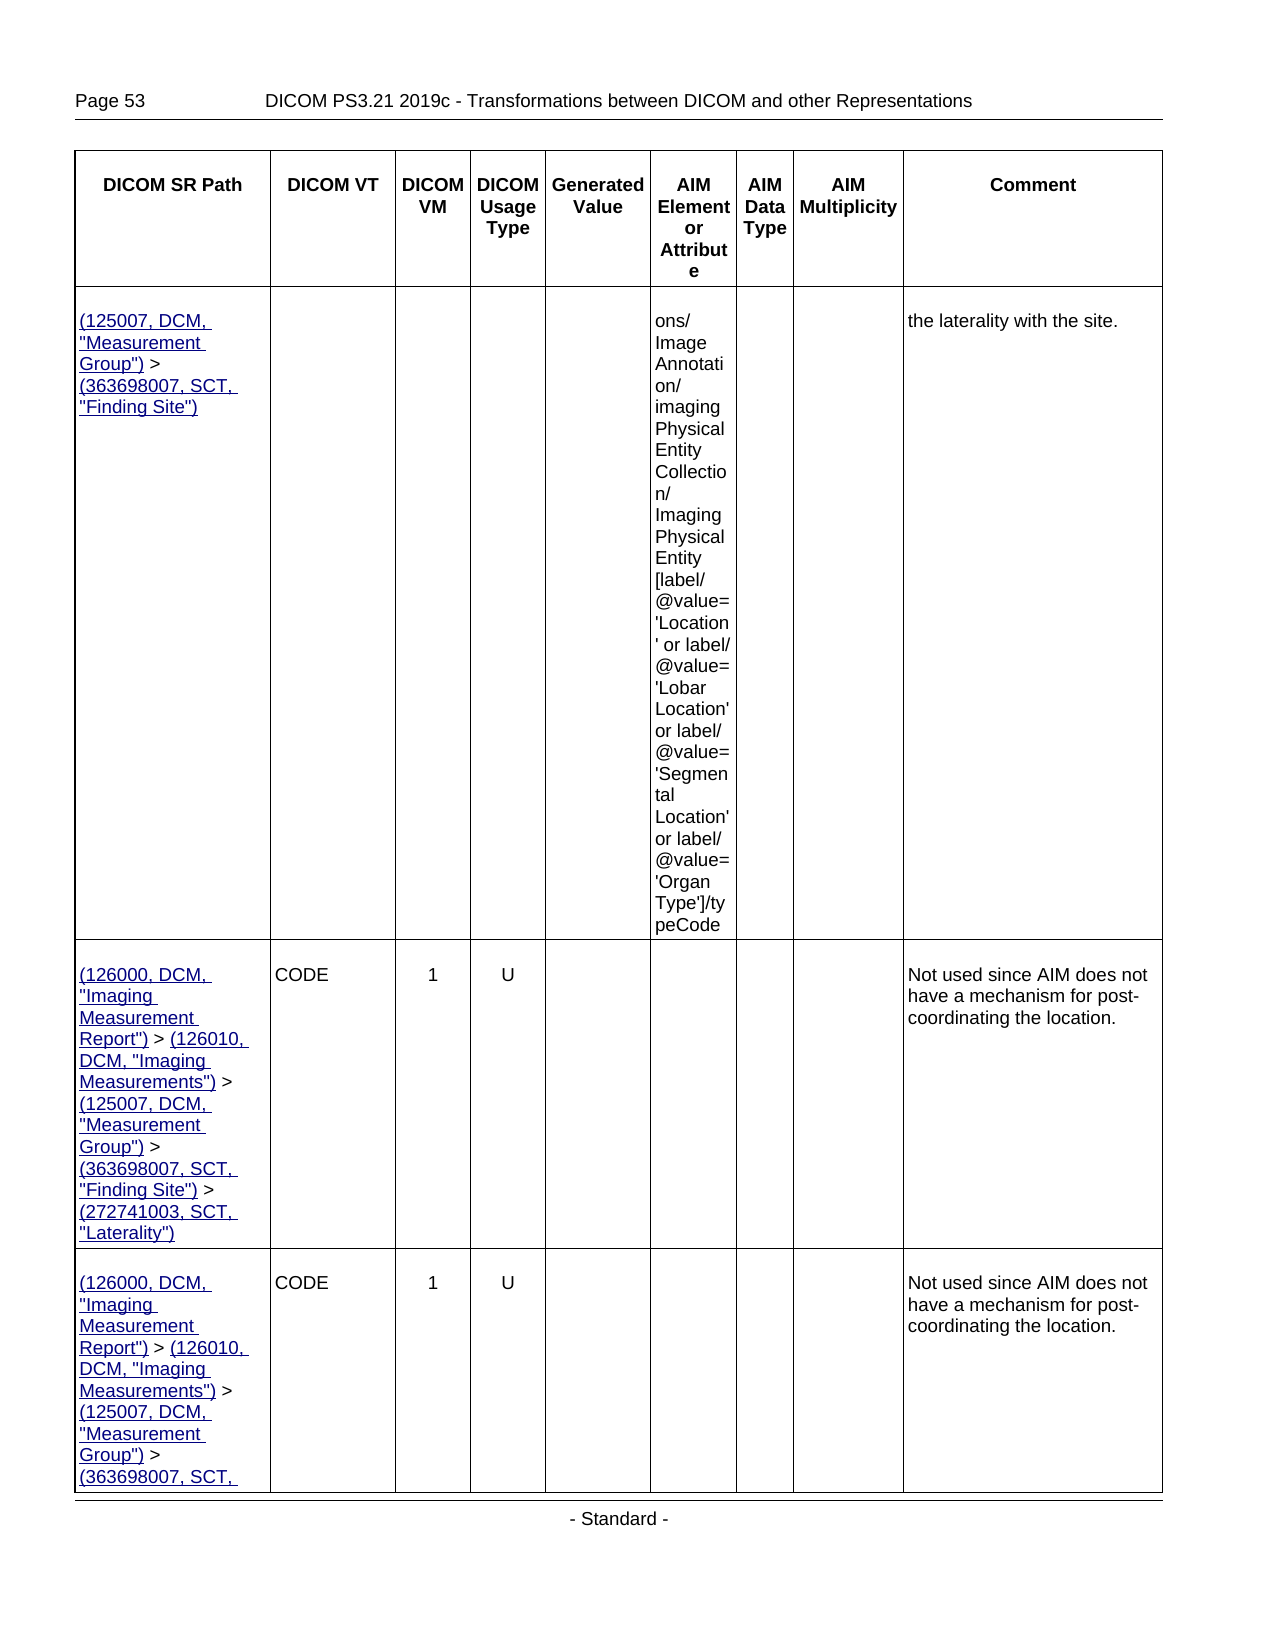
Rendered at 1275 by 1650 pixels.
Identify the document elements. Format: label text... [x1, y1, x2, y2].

table_cell [471, 287, 545, 939]
table_header AIM Element or Attribute [651, 151, 736, 286]
table_cell CODE [271, 1249, 395, 1492]
table_header DICOM SR Path [76, 151, 270, 286]
table_cell 1 [396, 1249, 470, 1492]
table_cell U [471, 1249, 545, 1492]
table_cell ons/​Image​Annotation/​imagingPhysical​Entity​Collection/​ImagingPhysicalEntity​[label/​@value='Location' or label/​@value='Lobar Location' or label/​@value='Segmental Location' or label/​@value='Organ Type']/typeCode [651, 287, 736, 939]
table_cell [794, 1249, 903, 1492]
table_header AIM Multiplicity [794, 151, 903, 286]
table_cell [737, 287, 793, 939]
table_cell (126000, DCM, "Imaging Measurement Report") > (126010, DCM, "Imaging Measurements") > (125007, DCM, "Measurement Group") > (363698007, SCT, "Finding Site") > (272741003, SCT, "Laterality") [76, 940, 270, 1248]
table_cell [737, 1249, 793, 1492]
table_cell (125007, DCM, "Measurement Group") > (363698007, SCT, "Finding Site") [76, 287, 270, 939]
table_cell Not used since AIM does not have a mechanism for post-coordinating the location. [904, 1249, 1162, 1492]
table_cell 1 [396, 940, 470, 1248]
table_cell [546, 1249, 650, 1492]
table_header Comment [904, 151, 1162, 286]
table_cell (126000, DCM, "Imaging Measurement Report") > (126010, DCM, "Imaging Measurements") > (125007, DCM, "Measurement Group") > (363698007, SCT, [76, 1249, 270, 1492]
table_cell [737, 940, 793, 1248]
table_cell [271, 287, 395, 939]
table_cell [794, 940, 903, 1248]
table_cell [546, 287, 650, 939]
table_header DICOM VT [271, 151, 395, 286]
table_cell Not used since AIM does not have a mechanism for post-coordinating the location. [904, 940, 1162, 1248]
table_cell [794, 287, 903, 939]
table_cell [546, 940, 650, 1248]
table_cell [396, 287, 470, 939]
table_header DICOM VM [396, 151, 470, 286]
table_header Generated Value [546, 151, 650, 286]
table_header DICOM Usage Type [471, 151, 545, 286]
table_cell U [471, 940, 545, 1248]
table_cell [651, 940, 736, 1248]
table_header AIM Data Type [737, 151, 793, 286]
table_cell CODE [271, 940, 395, 1248]
table_cell [651, 1249, 736, 1492]
table_cell the laterality with the site. [904, 287, 1162, 939]
